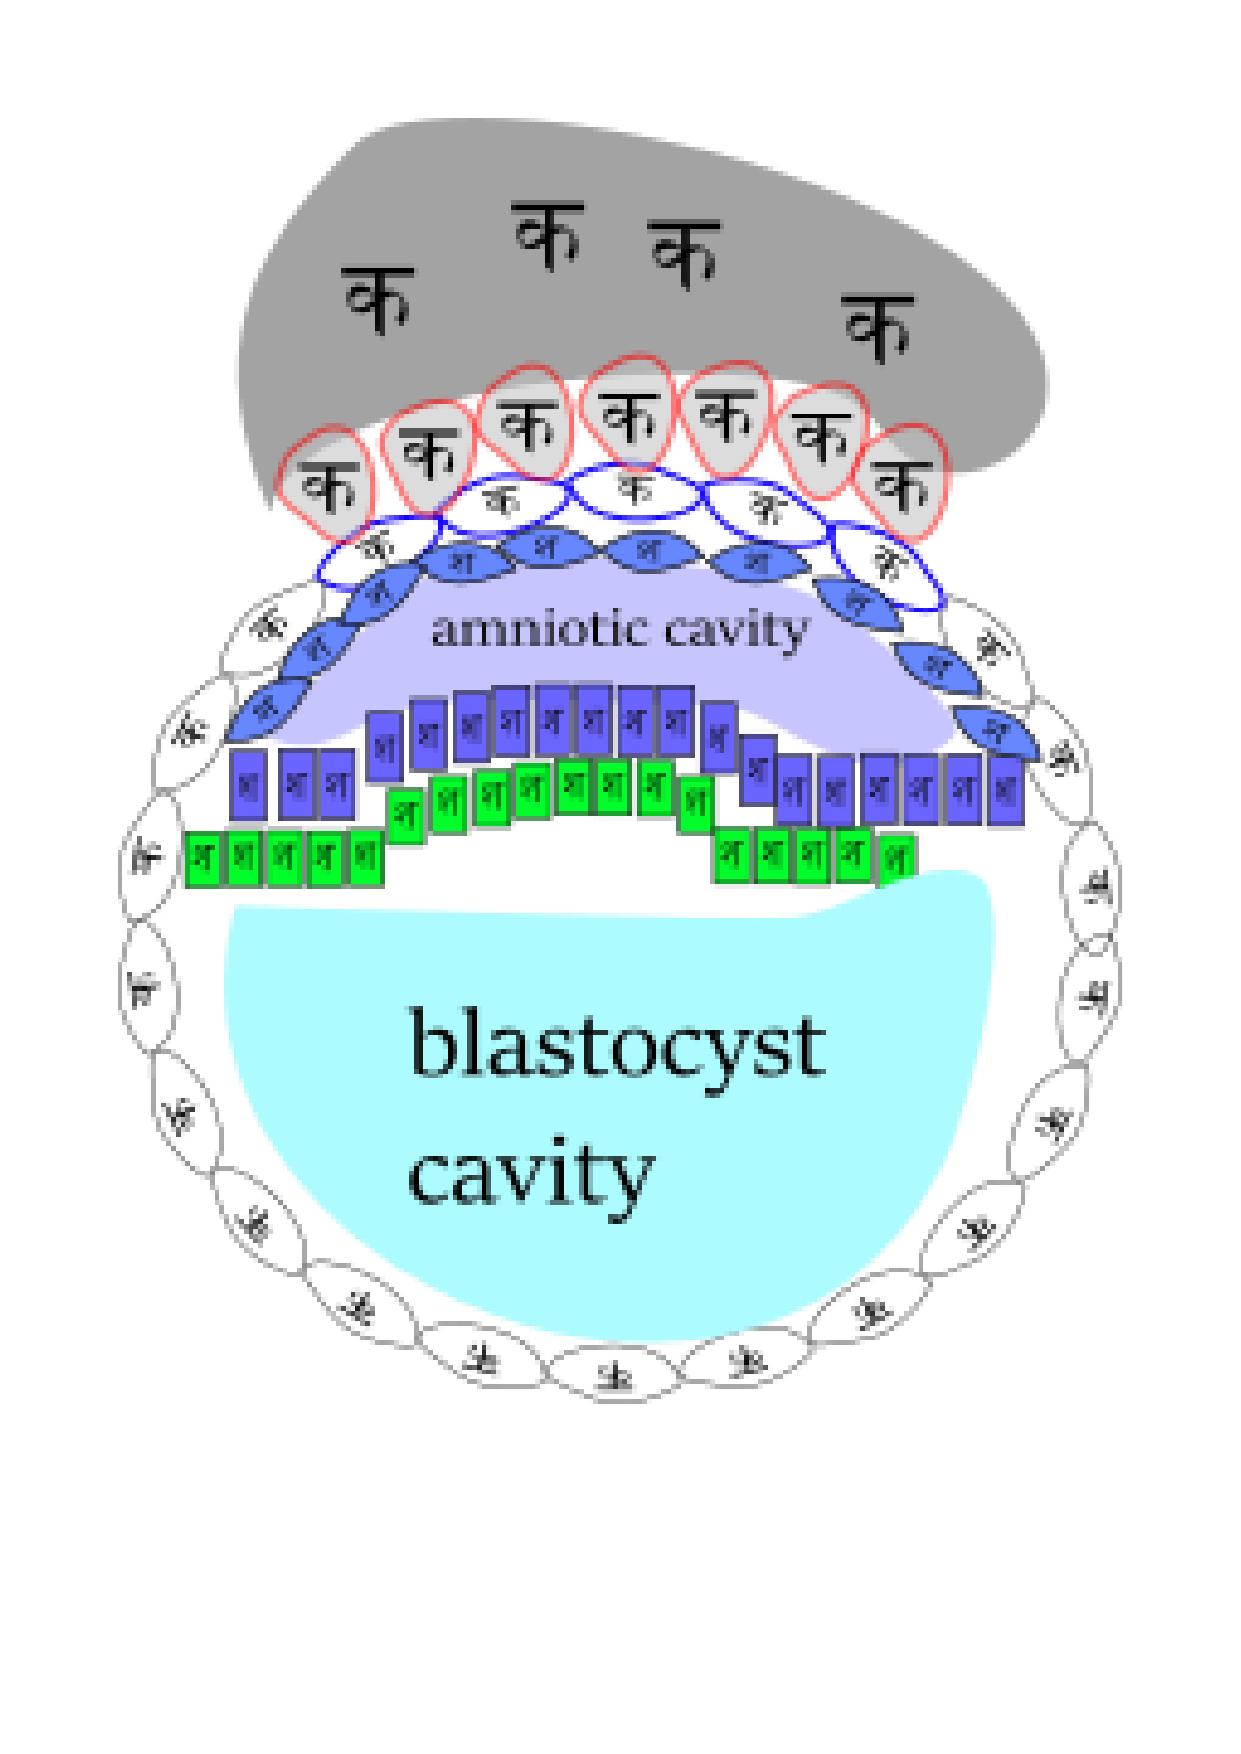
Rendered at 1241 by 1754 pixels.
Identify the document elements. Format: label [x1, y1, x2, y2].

picture [118, 118, 1123, 1404]
